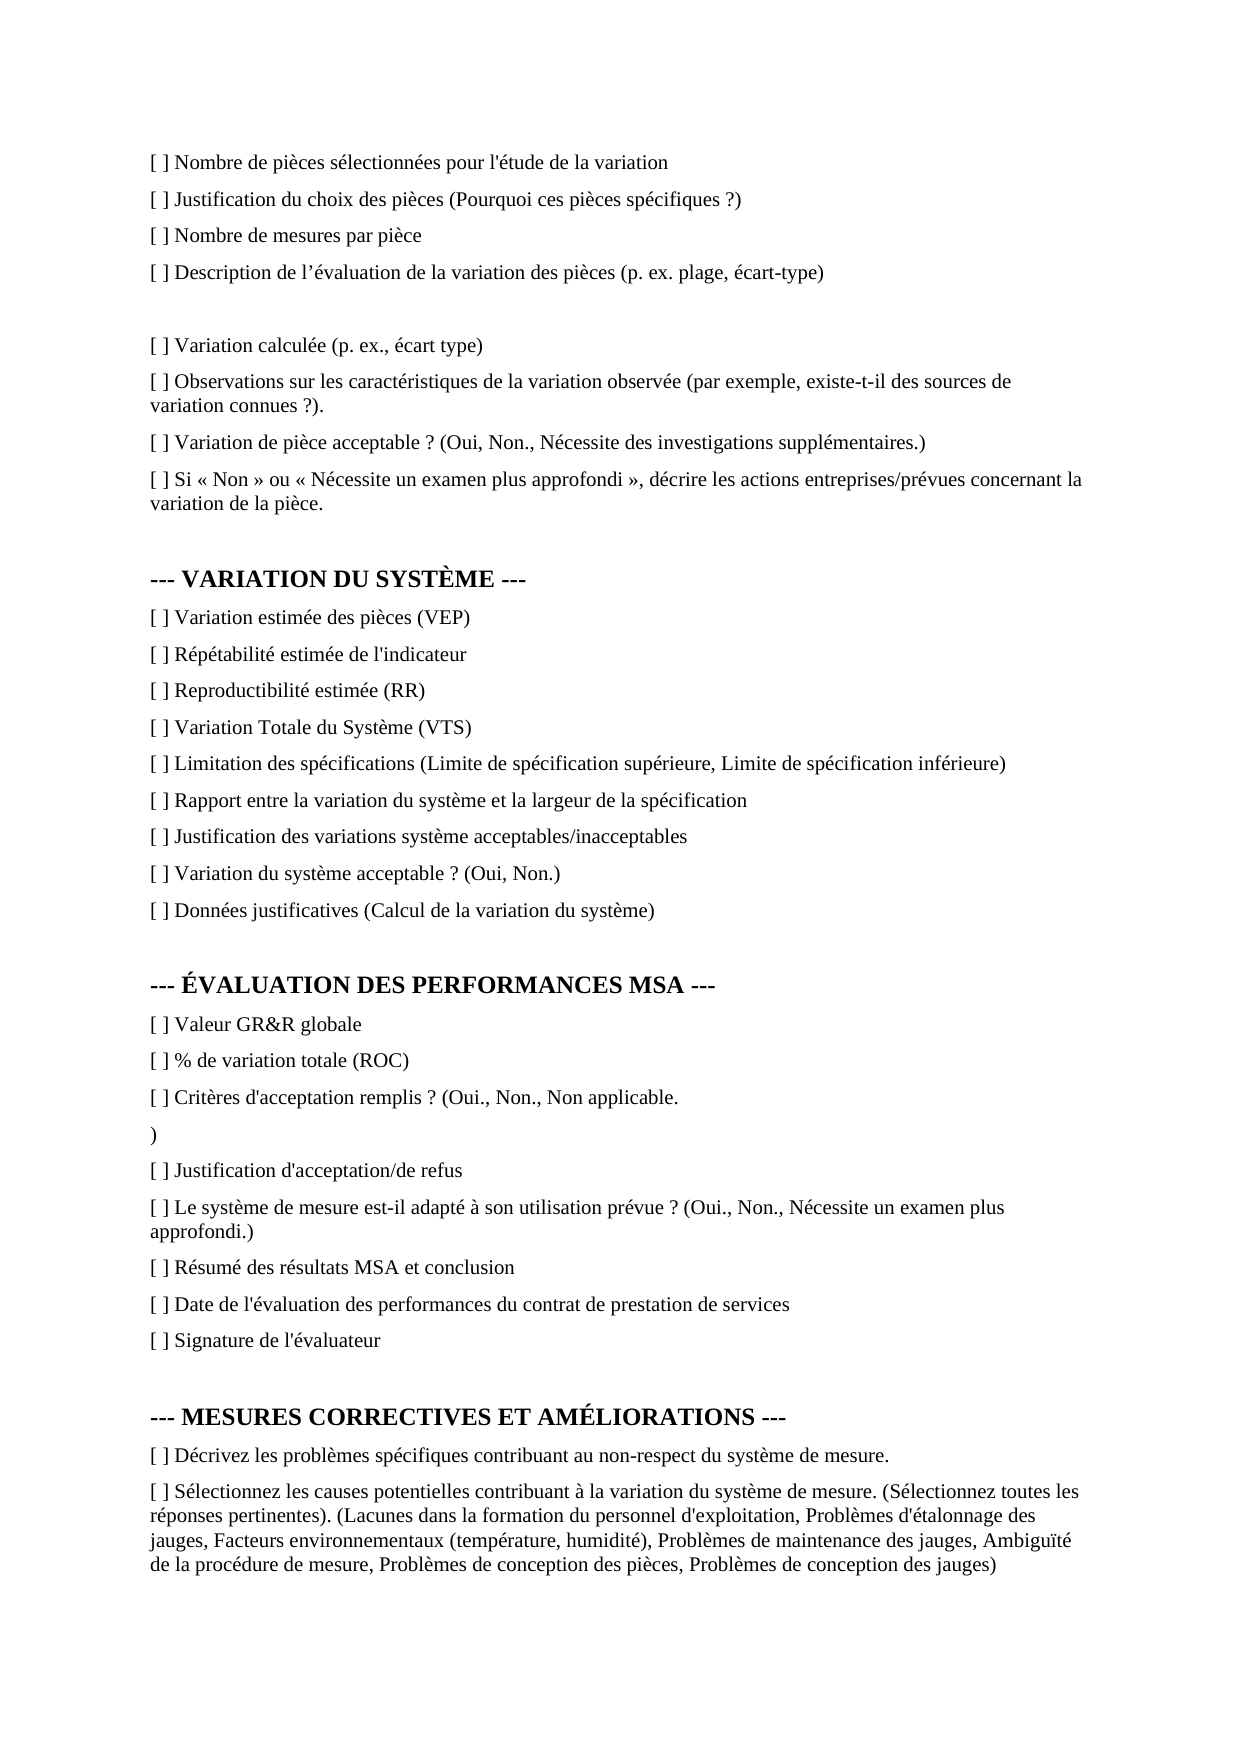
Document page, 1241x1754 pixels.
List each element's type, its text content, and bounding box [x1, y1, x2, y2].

text [ ] Variation de pièce acceptable ? (Oui, Non., Nécessite des investigations supplémentaires.) [150, 430, 1090, 454]
text [ ] Si « Non » ou « Nécessite un examen plus approfondi », décrire les actions entreprises/prévues concernant la variation de la pièce. [150, 467, 1090, 515]
text --- MESURES CORRECTIVES ET AMÉLIORATIONS --- [150, 1402, 1090, 1430]
text [ ] Nombre de pièces sélectionnées pour l'étude de la variation [150, 150, 1090, 174]
text [ ] Rapport entre la variation du système et la largeur de la spécification [150, 788, 1090, 812]
text [ ] Variation calculée (p. ex., écart type) [150, 333, 1090, 357]
text [ ] Justification des variations système acceptables/inacceptables [150, 824, 1090, 848]
text [ ] Limitation des spécifications (Limite de spécification supérieure, Limite de spécification inférieure) [150, 751, 1090, 775]
text [ ] Date de l'évaluation des performances du contrat de prestation de services [150, 1292, 1090, 1316]
text --- VARIATION DU SYSTÈME --- [150, 564, 1090, 592]
text [ ] Justification du choix des pièces (Pourquoi ces pièces spécifiques ?) [150, 187, 1090, 211]
text [ ] Sélectionnez les causes potentielles contribuant à la variation du système de mesure. (Sélectionnez toutes les réponses pertinentes). (Lacunes dans la formation du personnel d'exploitation, Problèmes d'étalonnage des jauges, Facteurs environnementaux (température, humidité), Problèmes de maintenance des jauges, Ambiguïté de la procédure de mesure, Problèmes de conception des pièces, Problèmes de conception des jauges) [150, 1479, 1090, 1576]
text [ ] Nombre de mesures par pièce [150, 223, 1090, 247]
text [ ] Variation Totale du Système (VTS) [150, 715, 1090, 739]
text [ ] Résumé des résultats MSA et conclusion [150, 1255, 1090, 1279]
text --- ÉVALUATION DES PERFORMANCES MSA --- [150, 971, 1090, 999]
text [ ] Le système de mesure est-il adapté à son utilisation prévue ? (Oui., Non., Nécessite un examen plus approfondi.) [150, 1195, 1090, 1243]
text [ ] Description de l’évaluation de la variation des pièces (p. ex. plage, écart-type) [150, 260, 1090, 284]
text [ ] Répétabilité estimée de l'indicateur [150, 642, 1090, 666]
text [ ] Signature de l'évaluateur [150, 1328, 1090, 1352]
text [ ] Valeur GR&R globale [150, 1012, 1090, 1036]
text ) [150, 1122, 1090, 1146]
text [ ] Variation estimée des pièces (VEP) [150, 605, 1090, 629]
text [ ] Justification d'acceptation/de refus [150, 1158, 1090, 1182]
text [ ] Variation du système acceptable ? (Oui, Non.) [150, 861, 1090, 885]
text [ ] Reproductibilité estimée (RR) [150, 678, 1090, 702]
text [ ] % de variation totale (ROC) [150, 1048, 1090, 1072]
text [ ] Observations sur les caractéristiques de la variation observée (par exemple, existe-t-il des sources de variation connues ?). [150, 369, 1090, 417]
text [ ] Décrivez les problèmes spécifiques contribuant au non-respect du système de mesure. [150, 1443, 1090, 1467]
text [ ] Critères d'acceptation remplis ? (Oui., Non., Non applicable. [150, 1085, 1090, 1109]
text [ ] Données justificatives (Calcul de la variation du système) [150, 897, 1090, 922]
